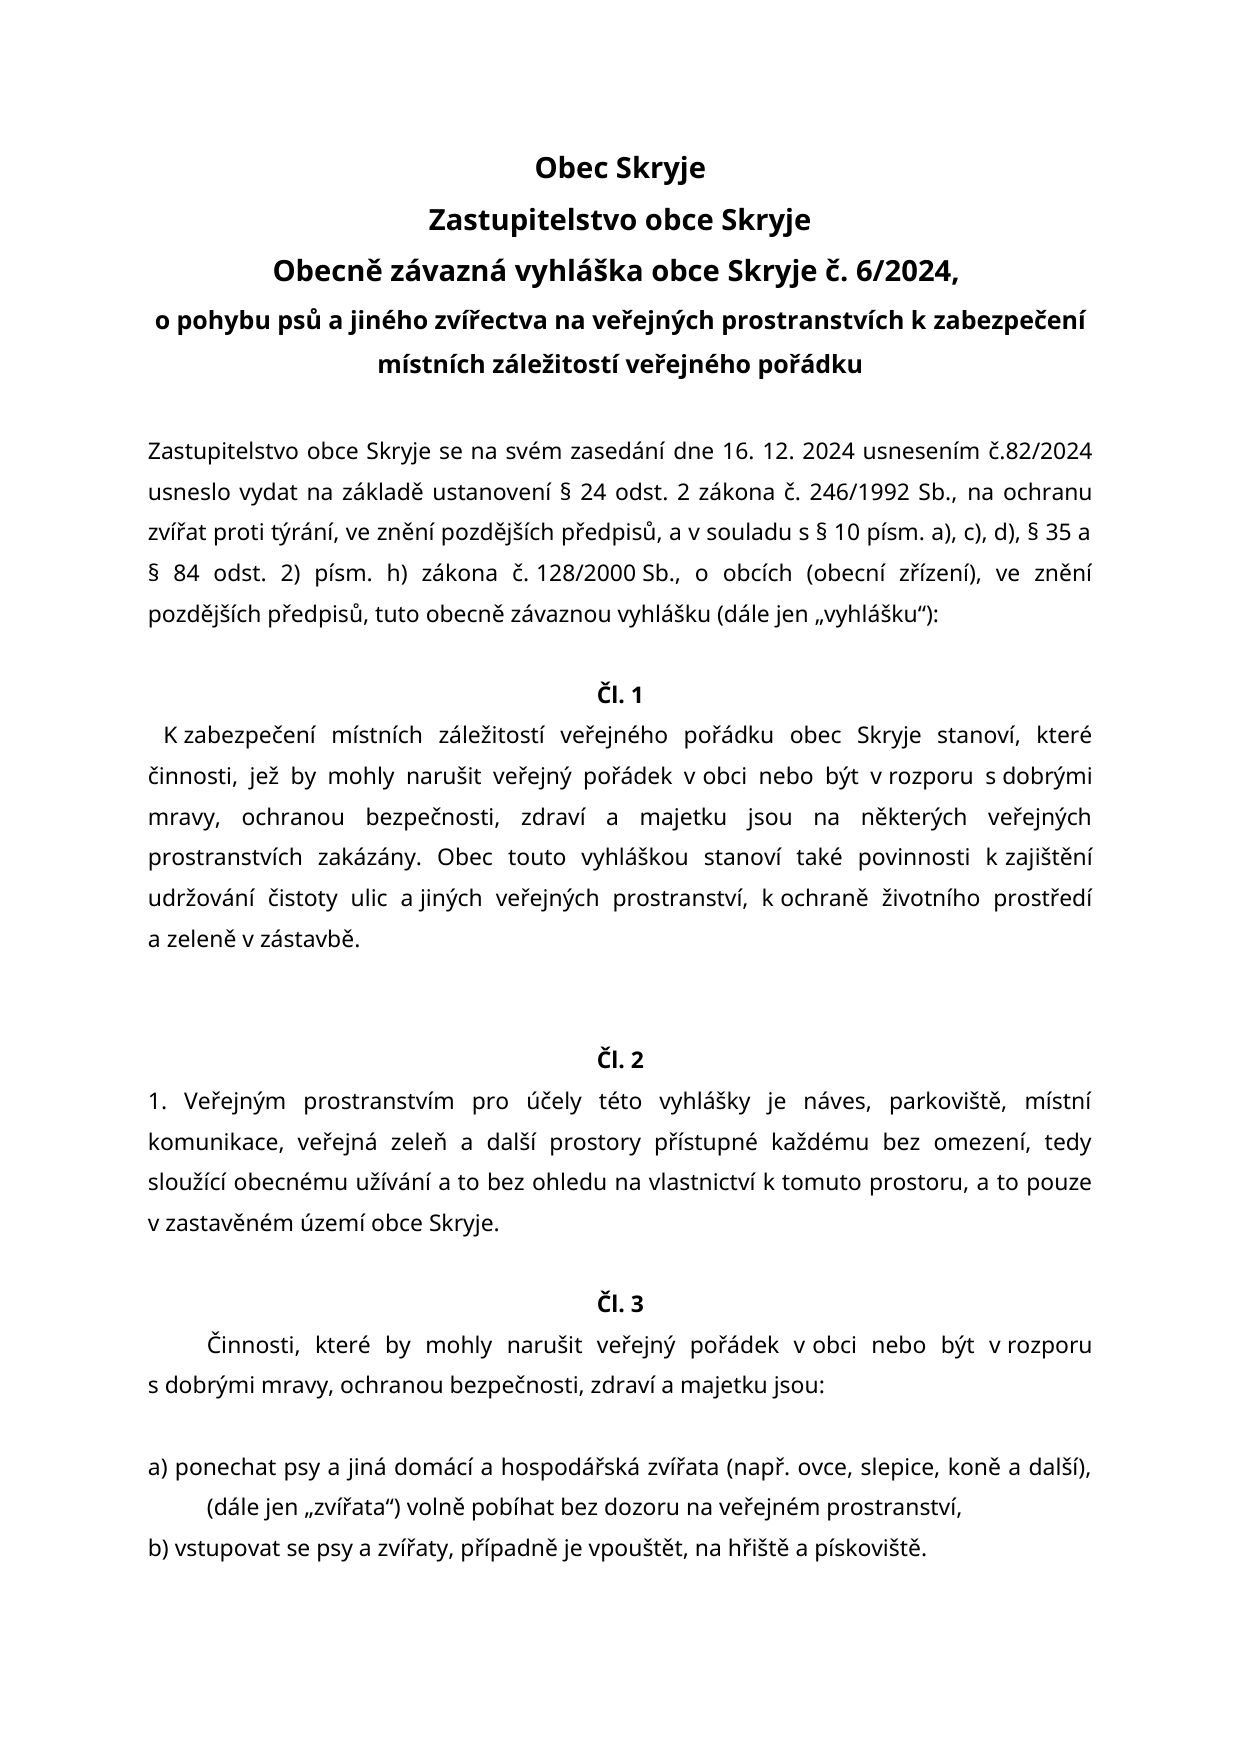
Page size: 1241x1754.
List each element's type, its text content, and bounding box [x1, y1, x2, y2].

text 1. Veřejným prostranstvím pro účely této vyhlášky je náves, parkoviště, místní komunikace, veřejná zeleň a další prostory přístupné každému bez omezení, tedy sloužící obecnému užívání a to bez ohledu na vlastnictví k tomuto prostoru, a to pouze v zastavěném území obce Skryje. [148, 1085, 1093, 1238]
text Zastupitelstvo obce Skryje se na svém zasedání dne 16. 12. 2024 usnesením č.82/2024 usneslo vydat na základě ustanovení § 24 odst. 2 zákona č. 246/1992 Sb., na ochranu zvířat proti týrání, ve znění pozdějších předpisů, a v souladu s § 10 písm. a), c), d), § 35 a § 84 odst. 2) písm. h) zákona č. 128/2000 Sb., o obcích (obecní zřízení), ve znění pozdějších předpisů, tuto obecně závaznou vyhlášku (dále jen „vyhlášku“): [148, 435, 1093, 629]
text o pohybu psů a jiného zvířectva na veřejných prostranstvích k zabezpečení místních záležitostí veřejného pořádku [148, 302, 1093, 381]
text Čl. 3 [148, 1288, 1093, 1319]
text a) ponechat psy a jiná domácí a hospodářská zvířata (např. ovce, slepice, koně a další), (dále jen „zvířata“) volně pobíhat bez dozoru na veřejném prostranství, [148, 1451, 1093, 1523]
text Obecně závazná vyhláška obce Skryje č. 6/2024, [148, 251, 1093, 290]
text Činnosti, které by mohly narušit veřejný pořádek v obci nebo být v rozporu s dobrými mravy, ochranou bezpečnosti, zdraví a majetku jsou: [148, 1329, 1093, 1401]
text Čl. 1 [148, 679, 1093, 710]
text b) vstupovat se psy a zvířaty, případně je vpouštět, na hřiště a pískoviště. [148, 1532, 1093, 1563]
text Obec Skryje [148, 148, 1093, 187]
text Zastupitelstvo obce Skryje [148, 199, 1093, 239]
text K zabezpečení místních záležitostí veřejného pořádku obec Skryje stanoví, které činnosti, jež by mohly narušit veřejný pořádek v obci nebo být v rozporu s dobrými mravy, ochranou bezpečnosti, zdraví a majetku jsou na některých veřejných prostranstvích zakázány. Obec touto vyhláškou stanoví také povinnosti k zajištění udržování čistoty ulic a jiných veřejných prostranství, k ochraně životního prostředí a zeleně v zástavbě. [148, 719, 1093, 954]
text Čl. 2 [148, 1044, 1093, 1076]
